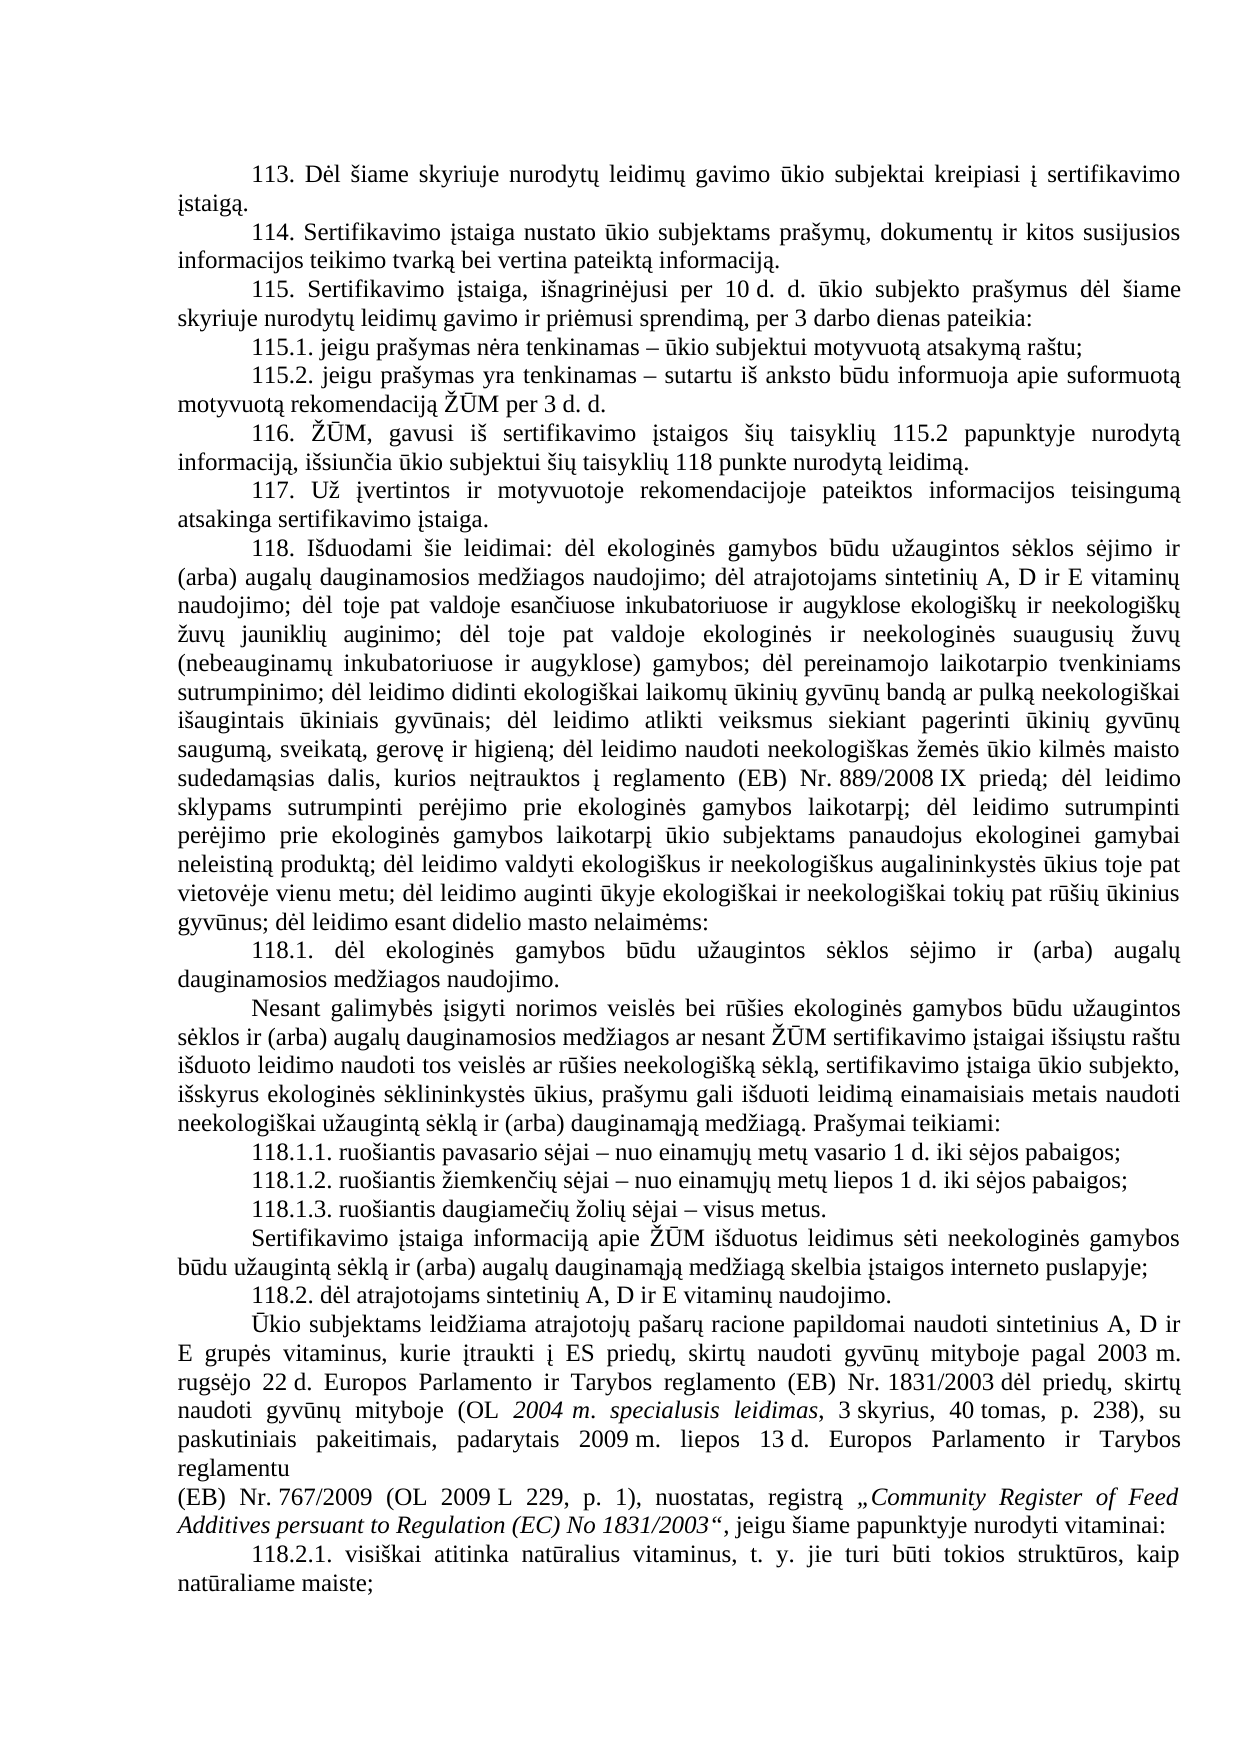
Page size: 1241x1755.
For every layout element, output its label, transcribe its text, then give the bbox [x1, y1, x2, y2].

text 113. Dėl šiame skyriuje nurodytų leidimų gavimo ūkio subjektai kreipiasi į sertifikavimo įstaigą. [177, 159, 1181, 217]
text 118.1.1. ruošiantis pavasario sėjai – nuo einamųjų metų vasario 1 d. iki sėjos pabaigos; [177, 1137, 1181, 1166]
text 115. Sertifikavimo įstaiga, išnagrinėjusi per 10 d. d. ūkio subjekto prašymus dėl šiame skyriuje nurodytų leidimų gavimo ir priėmusi sprendimą, per 3 darbo dienas pateikia: [177, 274, 1181, 332]
text 116. ŽŪM, gavusi iš sertifikavimo įstaigos šių taisyklių 115.2 papunktyje nurodytą informaciją, išsiunčia ūkio subjektui šių taisyklių 118 punkte nurodytą leidimą. [177, 418, 1181, 476]
text 118.2.1. visiškai atitinka natūralius vitaminus, t. y. jie turi būti tokios struktūros, kaip natūraliame maiste; [177, 1539, 1181, 1597]
text 118. Išduodami šie leidimai: dėl ekologinės gamybos būdu užaugintos sėklos sėjimo ir (arba) augalų dauginamosios medžiagos naudojimo; dėl atrajotojams sintetinių A, D ir E vitaminų naudojimo; dėl toje pat valdoje esančiuose inkubatoriuose ir augyklose ekologiškų ir neekologiškų žuvų jauniklių auginimo; dėl toje pat valdoje ekologinės ir neekologinės suaugusių žuvų (nebeauginamų inkubatoriuose ir augyklose) gamybos; dėl pereinamojo laikotarpio tvenkiniams sutrumpinimo; dėl leidimo didinti ekologiškai laikomų ūkinių gyvūnų bandą ar pulką neekologiškai išaugintais ūkiniais gyvūnais; dėl leidimo atlikti veiksmus siekiant pagerinti ūkinių gyvūnų saugumą, sveikatą, gerovę ir higieną; dėl leidimo naudoti neekologiškas žemės ūkio kilmės maisto sudedamąsias dalis, kurios neįtrauktos į reglamento (EB) Nr. 889/2008 IX priedą; dėl leidimo sklypams sutrumpinti perėjimo prie ekologinės gamybos laikotarpį; dėl leidimo sutrumpinti perėjimo prie ekologinės gamybos laikotarpį ūkio subjektams panaudojus ekologinei gamybai neleistiną produktą; dėl leidimo valdyti ekologiškus ir neekologiškus augalininkystės ūkius toje pat vietovėje vienu metu; dėl leidimo auginti ūkyje ekologiškai ir neekologiškai tokių pat rūšių ūkinius gyvūnus; dėl leidimo esant didelio masto nelaimėms: [177, 533, 1181, 936]
text 118.1.2. ruošiantis žiemkenčių sėjai – nuo einamųjų metų liepos 1 d. iki sėjos pabaigos; [177, 1166, 1181, 1194]
text Sertifikavimo įstaiga informaciją apie ŽŪM išduotus leidimus sėti neekologinės gamybos būdu užaugintą sėklą ir (arba) augalų dauginamąją medžiagą skelbia įstaigos interneto puslapyje; [177, 1223, 1181, 1281]
text 115.2. jeigu prašymas yra tenkinamas – sutartu iš anksto būdu informuoja apie suformuotą motyvuotą rekomendaciją ŽŪM per 3 d. d. [177, 361, 1181, 418]
text 117. Už įvertintos ir motyvuotoje rekomendacijoje pateiktos informacijos teisingumą atsakinga sertifikavimo įstaiga. [177, 476, 1181, 533]
text 118.1.3. ruošiantis daugiamečių žolių sėjai – visus metus. [177, 1194, 1181, 1223]
text 114. Sertifikavimo įstaiga nustato ūkio subjektams prašymų, dokumentų ir kitos susijusios informacijos teikimo tvarką bei vertina pateiktą informaciją. [177, 217, 1181, 274]
text Ūkio subjektams leidžiama atrajotojų pašarų racione papildomai naudoti sintetinius A, D ir E grupės vitaminus, kurie įtraukti į ES priedų, skirtų naudoti gyvūnų mityboje pagal 2003 m. rugsėjo 22 d. Europos Parlamento ir Tarybos reglamento (EB) Nr. 1831/2003 dėl priedų, skirtų naudoti gyvūnų mityboje (OL 2004 m. specialusis leidimas, 3 skyrius, 40 tomas, p. 238), su paskutiniais pakeitimais, padarytais 2009 m. liepos 13 d. Europos Parlamento ir Tarybos reglamentu (EB) Nr. 767/2009 (OL 2009 L 229, p. 1), nuostatas, registrą „Community Register of Feed Additives persuant to Regulation (EC) No 1831/2003“, jeigu šiame papunktyje nurodyti vitaminai: [177, 1309, 1181, 1539]
text 118.2. dėl atrajotojams sintetinių A, D ir E vitaminų naudojimo. [177, 1281, 1181, 1309]
text Nesant galimybės įsigyti norimos veislės bei rūšies ekologinės gamybos būdu užaugintos sėklos ir (arba) augalų dauginamosios medžiagos ar nesant ŽŪM sertifikavimo įstaigai išsiųstu raštu išduoto leidimo naudoti tos veislės ar rūšies neekologišką sėklą, sertifikavimo įstaiga ūkio subjekto, išskyrus ekologinės sėklininkystės ūkius, prašymu gali išduoti leidimą einamaisiais metais naudoti neekologiškai užaugintą sėklą ir (arba) dauginamąją medžiagą. Prašymai teikiami: [177, 993, 1181, 1137]
text 118.1. dėl ekologinės gamybos būdu užaugintos sėklos sėjimo ir (arba) augalų dauginamosios medžiagos naudojimo. [177, 936, 1181, 993]
text 115.1. jeigu prašymas nėra tenkinamas – ūkio subjektui motyvuotą atsakymą raštu; [177, 332, 1181, 361]
